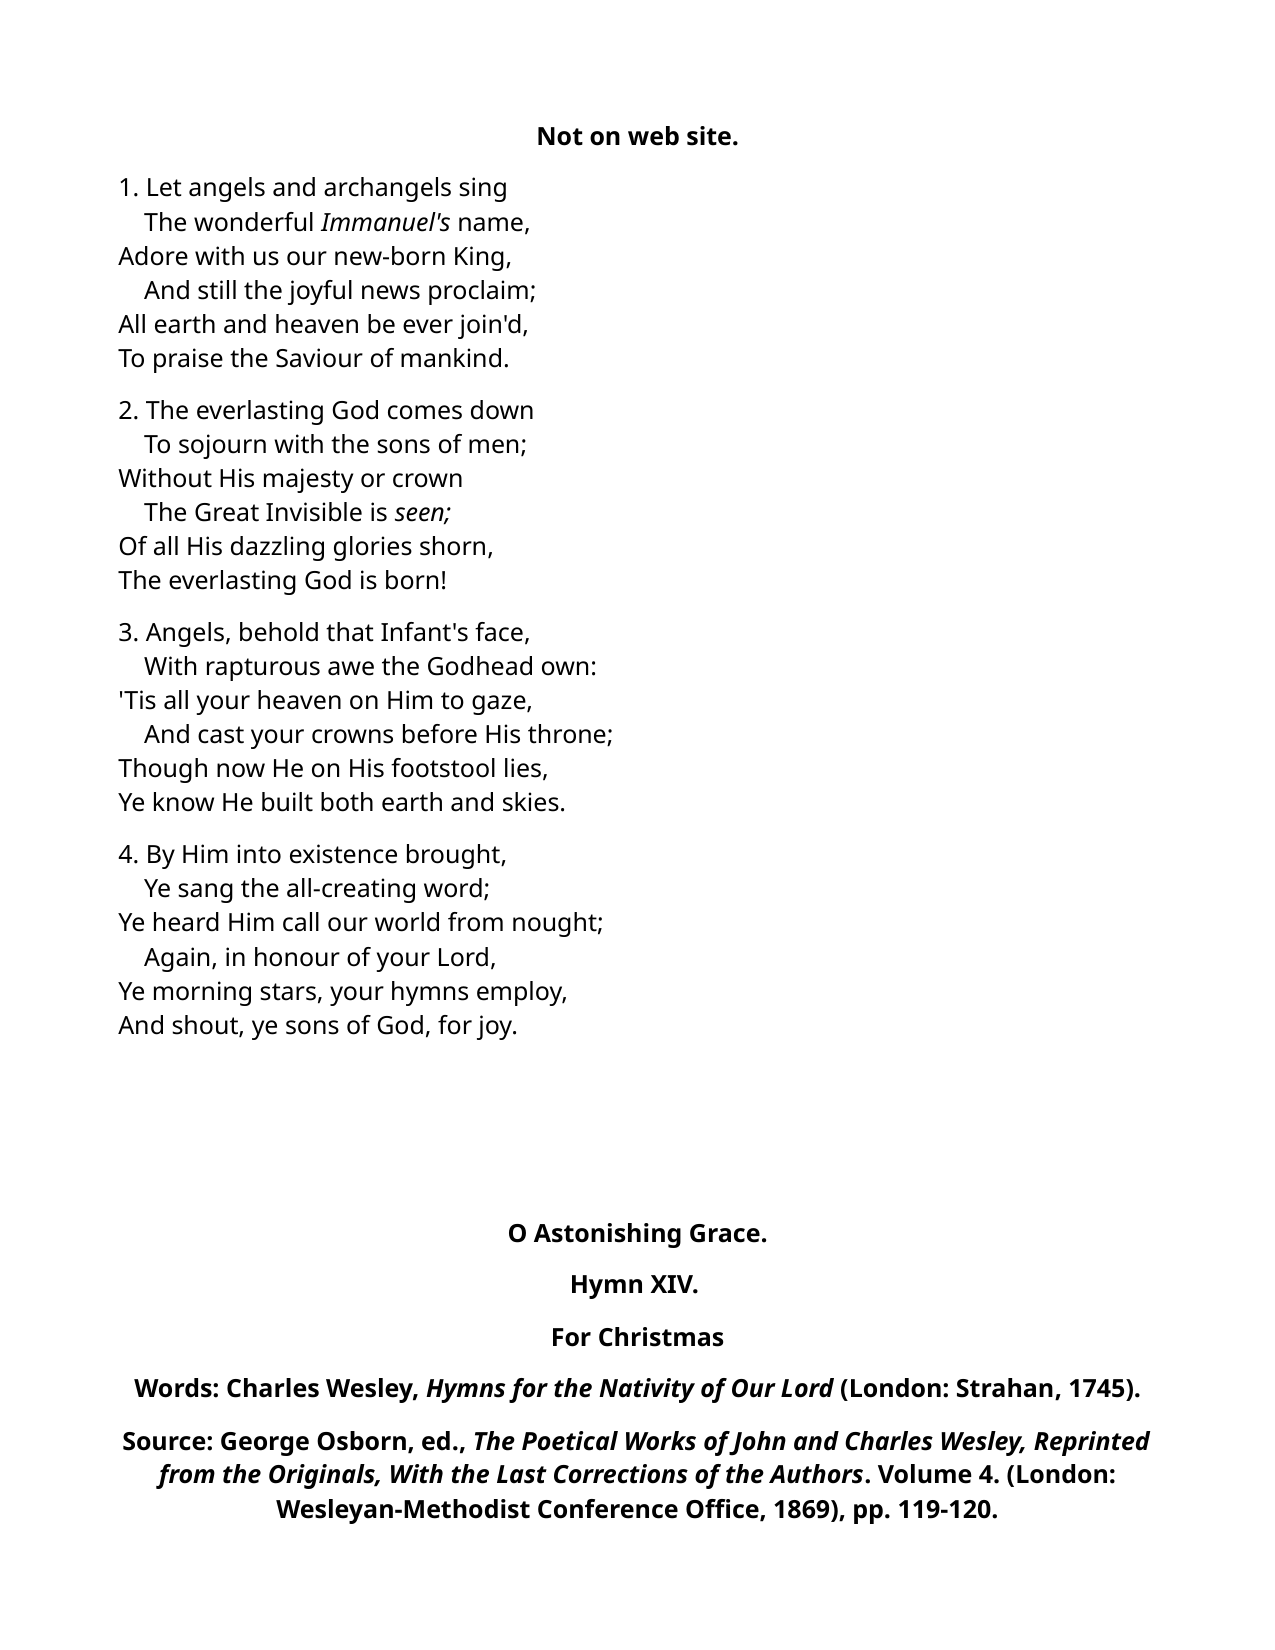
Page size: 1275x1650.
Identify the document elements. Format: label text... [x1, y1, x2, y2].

text Words: Charles Wesley, Hymns for the Nativity of Our Lord (London: Strahan, 1745). [118, 1371, 1157, 1405]
text 2. The everlasting God comes down To sojourn with the sons of men; Without His majesty or crown The Great Invisible is seen; Of all His dazzling glories shorn, The everlasting God is born! [118, 392, 1157, 597]
text 1. Let angels and archangels sing The wonderful Immanuel's name, Adore with us our new-born King, And still the joyful news proclaim; All earth and heaven be ever join'd, To praise the Saviour of mankind. [118, 170, 1157, 374]
text Source: George Osborn, ed., The Poetical Works of John and Charles Wesley, Reprinted from the Originals, With the Last Corrections of the Authors. Volume 4. (London: Wesleyan-Methodist Conference Office, 1869), pp. 119-120. [118, 1423, 1157, 1525]
text O Astonishing Grace. [118, 1215, 1157, 1249]
text 4. By Him into existence brought, Ye sang the all-creating word; Ye heard Him call our world from nought; Again, in honour of your Lord, Ye morning stars, your hymns employ, And shout, ye sons of God, for joy. [118, 837, 1157, 1041]
text Not on web site. [118, 118, 1157, 152]
text For Christmas [118, 1319, 1157, 1353]
text 3. Angels, behold that Infant's face, With rapturous awe the Godhead own: 'Tis all your heaven on Him to gaze, And cast your crowns before His throne; Though now He on His footstool lies, Ye know He built both earth and skies. [118, 615, 1157, 819]
text Hymn XIV. [118, 1267, 1157, 1301]
